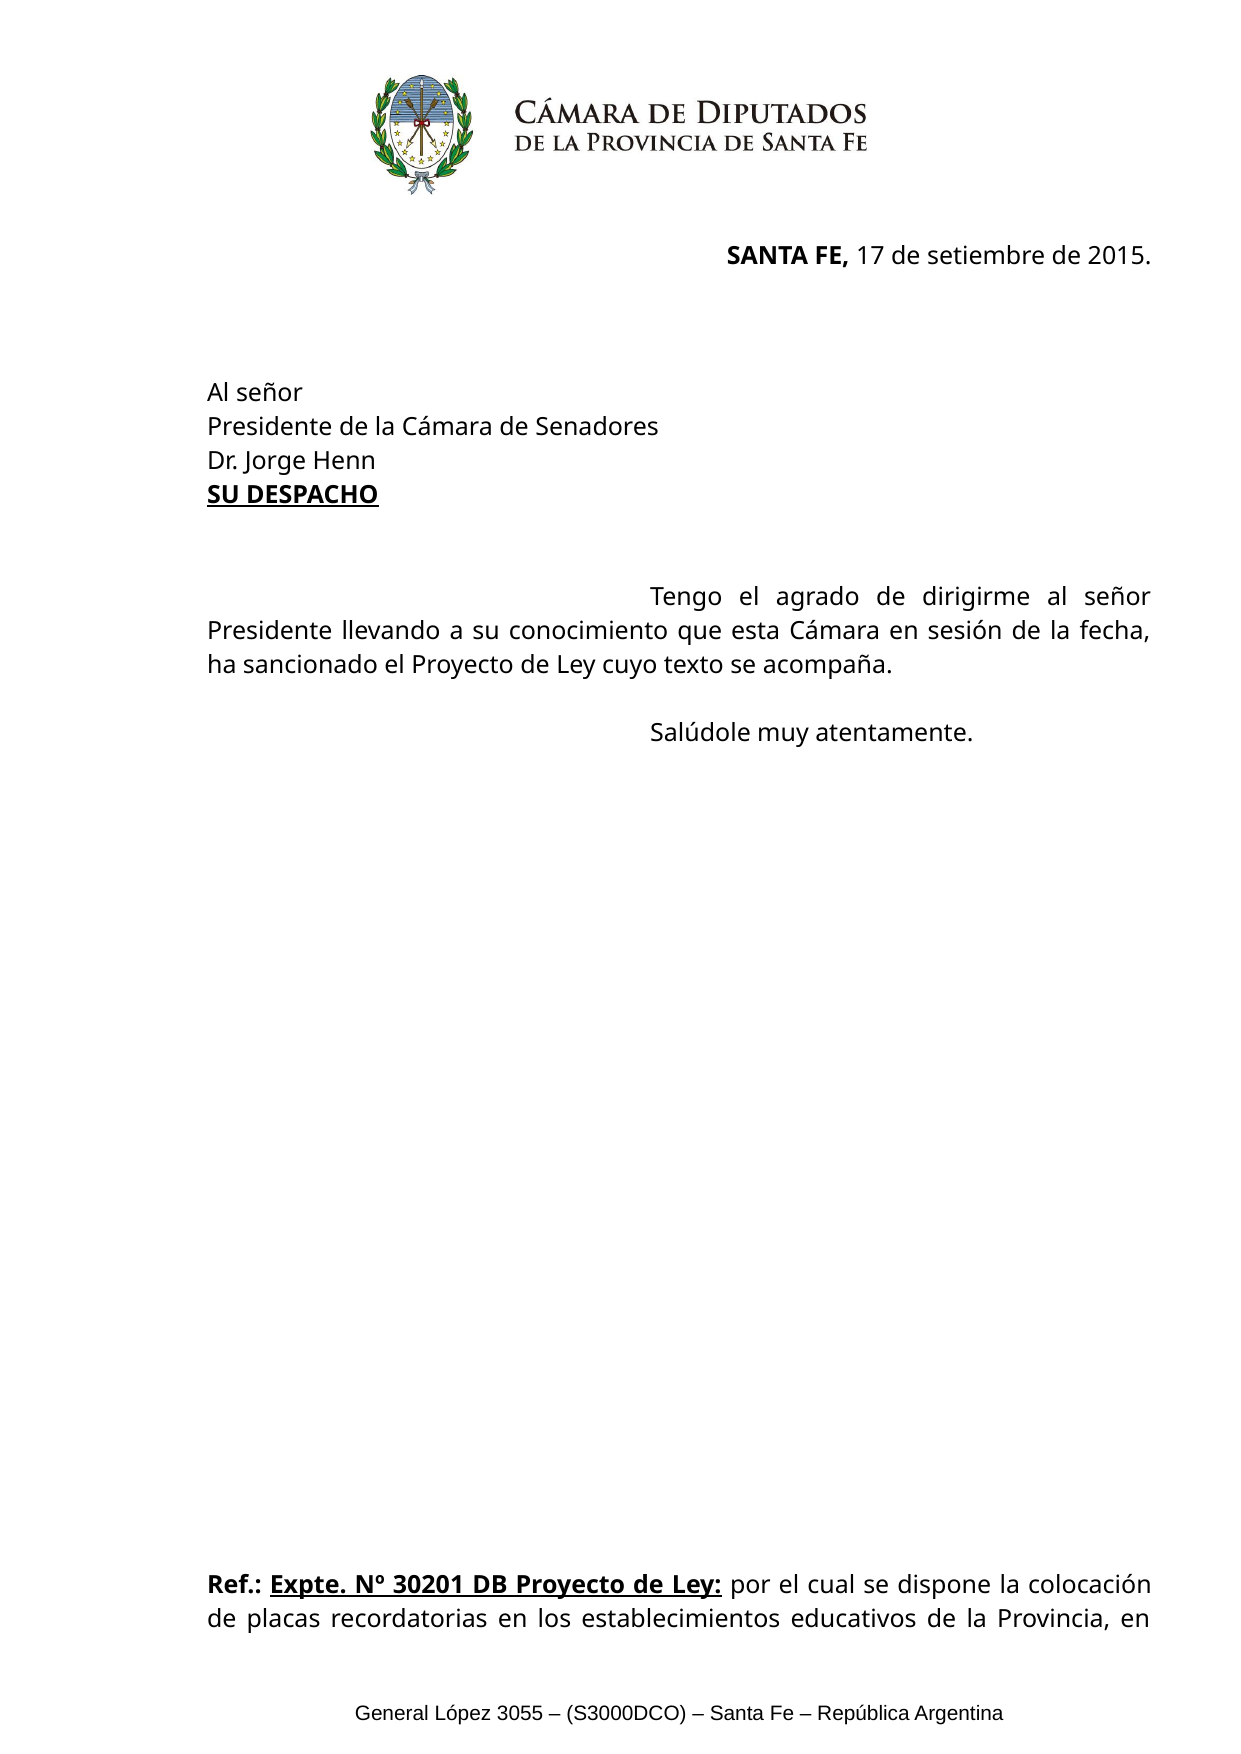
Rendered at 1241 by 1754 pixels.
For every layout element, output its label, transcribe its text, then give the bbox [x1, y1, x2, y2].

picture [370, 75, 867, 199]
text SANTA FE, 17 de setiembre de 2015. [207, 238, 1152, 272]
text Tengo el agrado de dirigirme al señor Presidente llevando a su conocimiento que esta Cámara en sesión de la fecha, ha sancionado el Proyecto de Ley cuyo texto se acompaña. [207, 579, 1152, 681]
text SU DESPACHO [207, 476, 1152, 511]
text Presidente de la Cámara de Senadores [207, 408, 1152, 442]
text Dr. Jorge Henn [207, 442, 1152, 476]
text Al señor [207, 374, 1152, 408]
text Salúdole muy atentamente. [207, 715, 1152, 749]
text Ref.: Expte. Nº 30201 DB Proyecto de Ley: por el cual se dispone la colocación de placas recordatorias en los establecimientos educativos de la Provincia, en [207, 1566, 1152, 1634]
